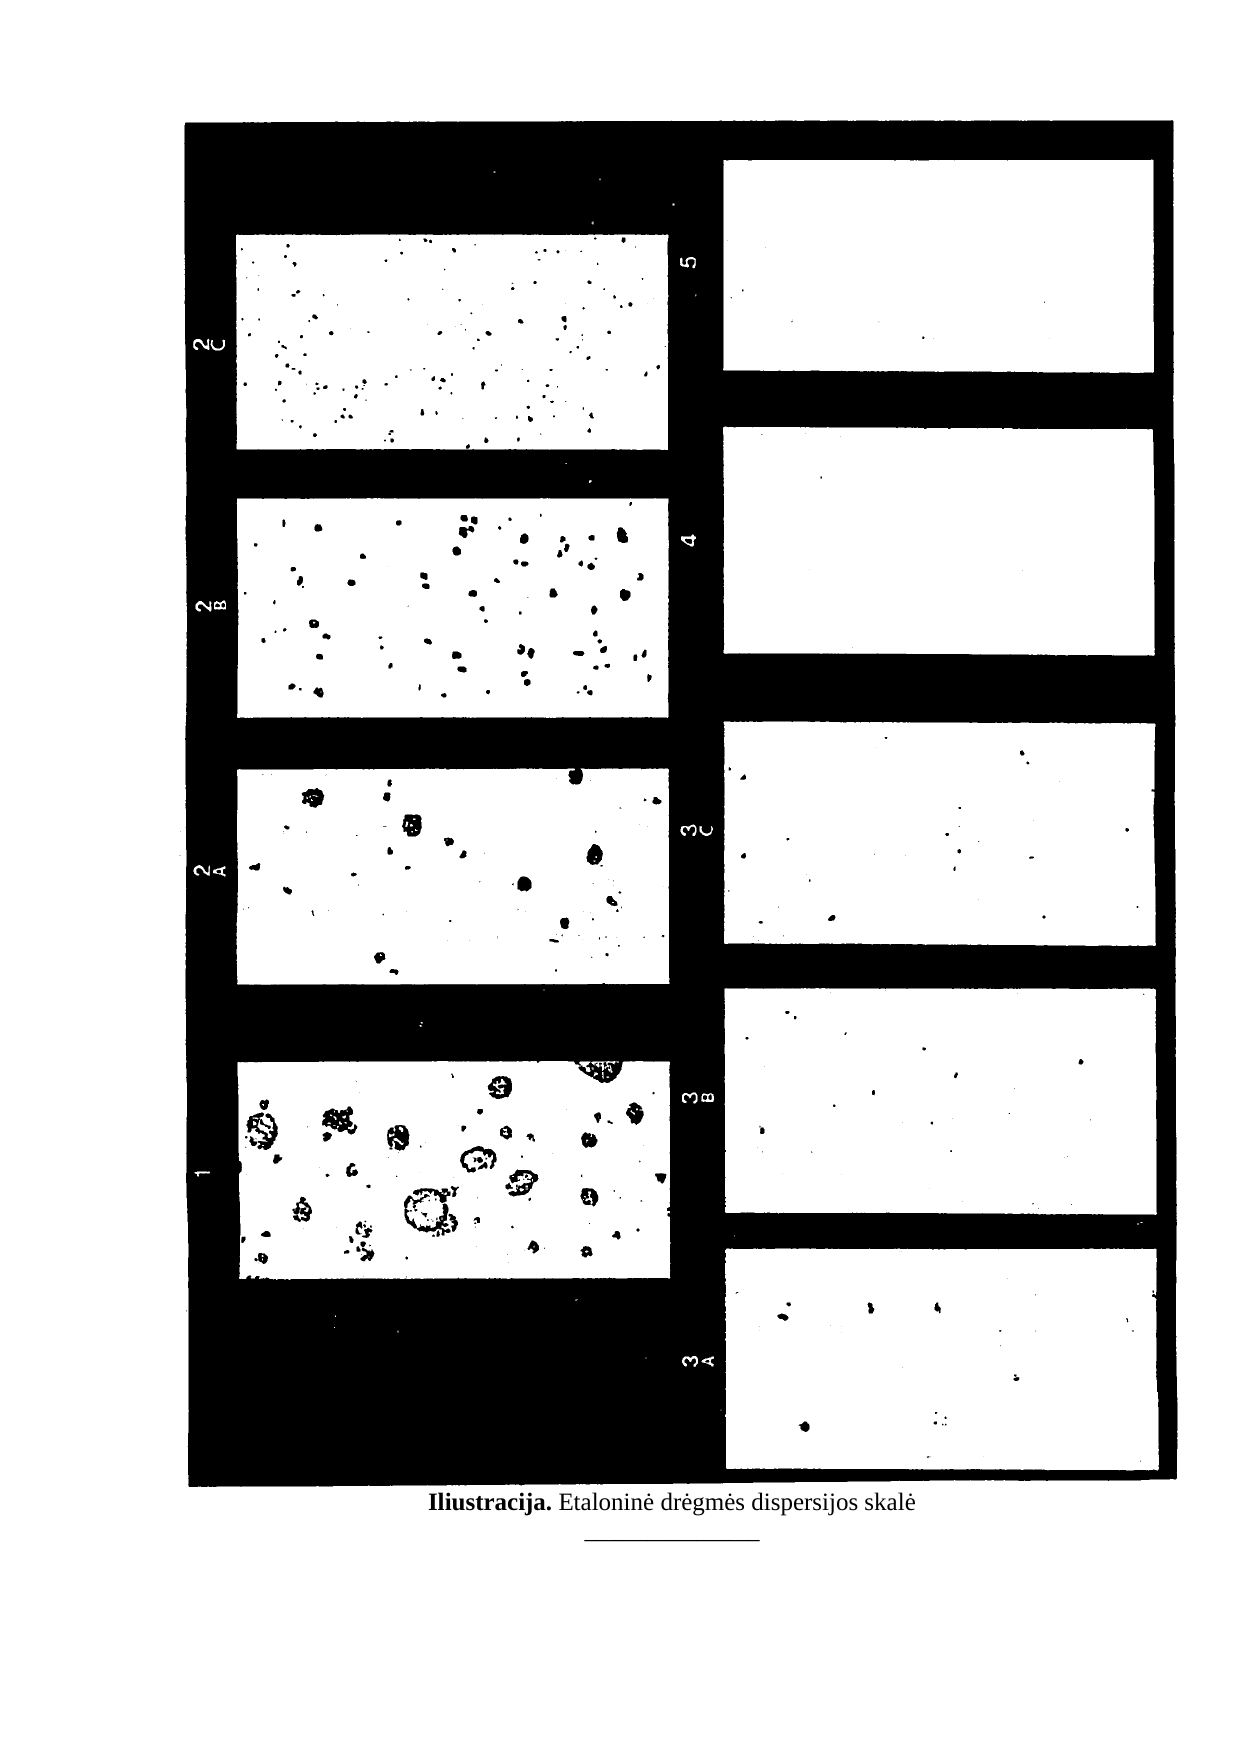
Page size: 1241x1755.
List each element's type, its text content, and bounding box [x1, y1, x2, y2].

text ______________ [177, 1516, 1166, 1544]
text Iliustracija. Etaloninė drėgmės dispersijos skalė [177, 1487, 1166, 1516]
